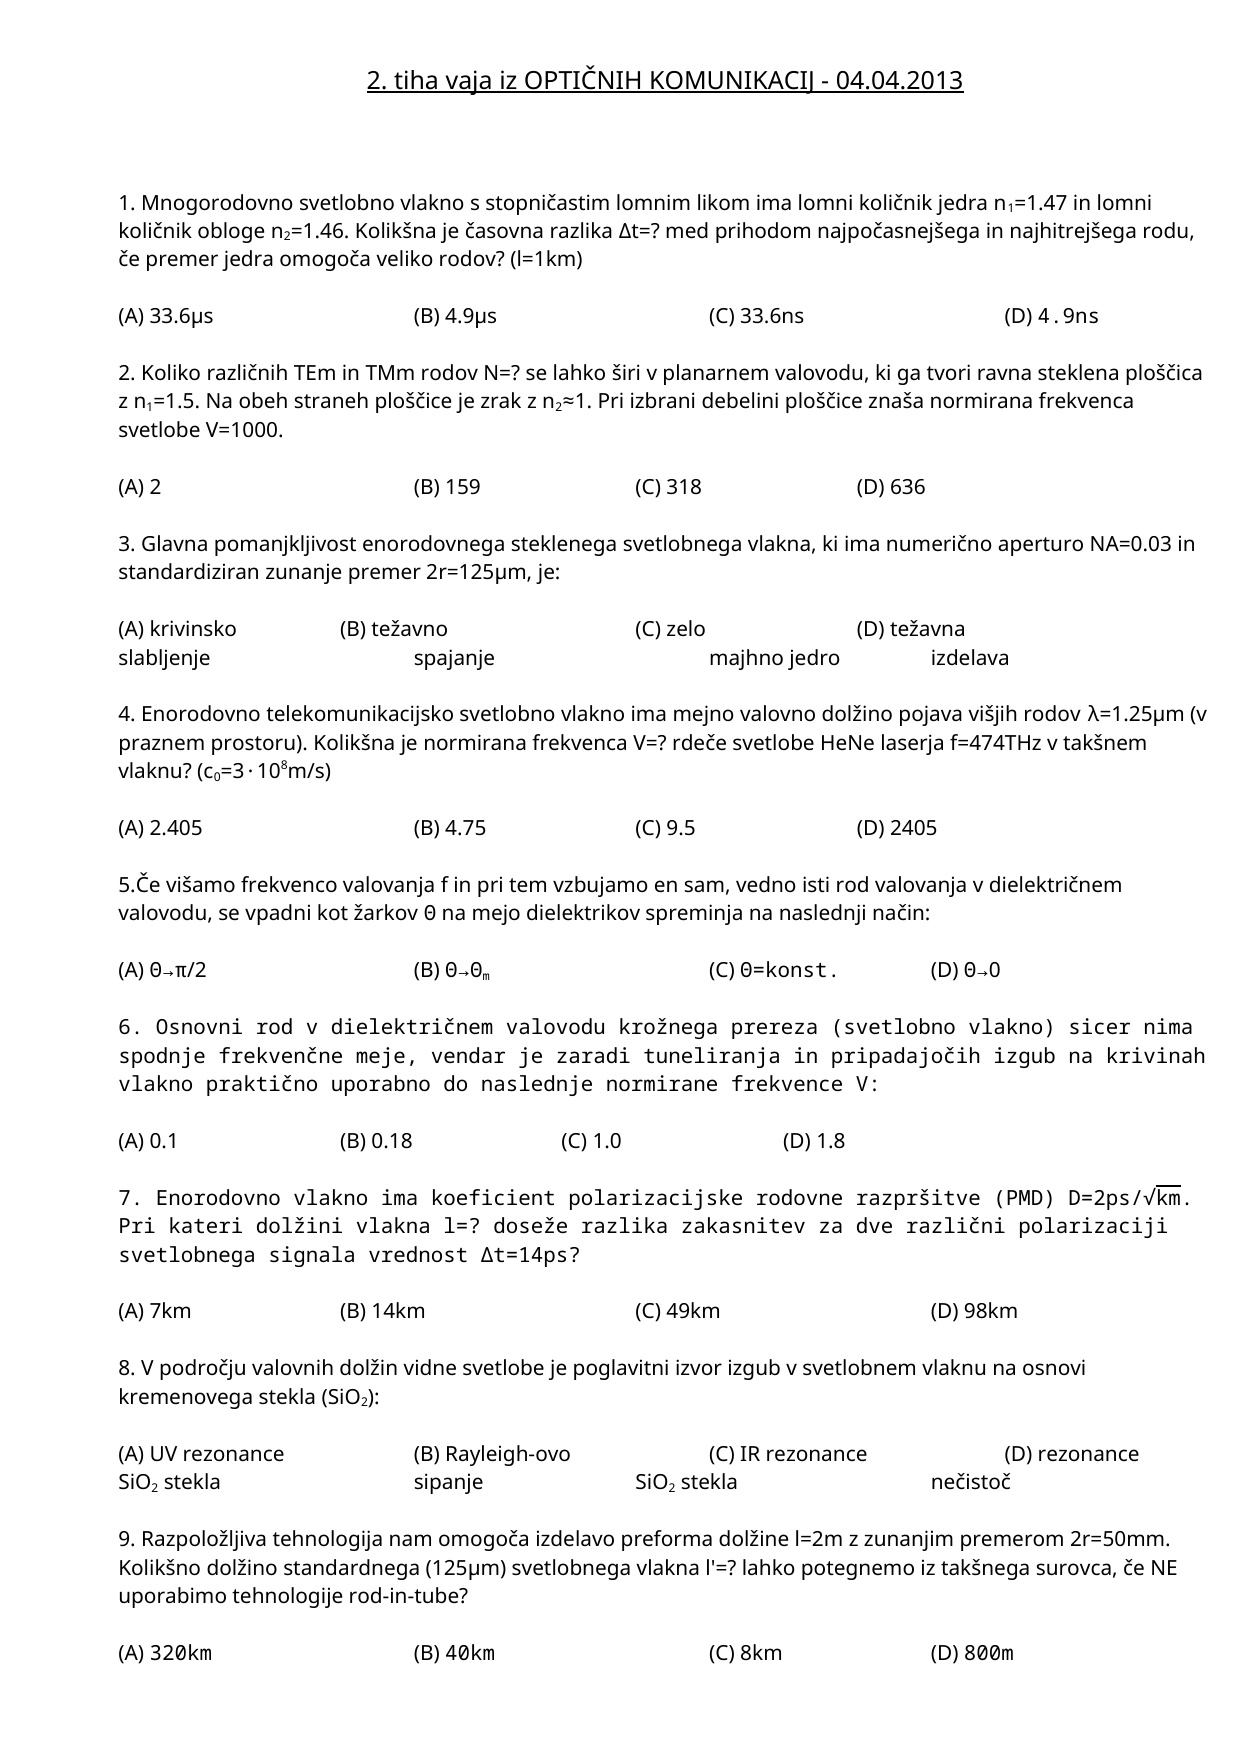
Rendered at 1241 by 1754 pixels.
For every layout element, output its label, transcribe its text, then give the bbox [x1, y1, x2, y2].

text 1. Mnogorodovno svetlobno vlakno s stopničastim lomnim likom ima lomni količnik jedra n1=1.47 in lomni količnik obloge n2=1.46. Kolikšna je časovna razlika Δt=? med prihodom najpočasnejšega in najhitrejšega rodu, če premer jedra omogoča veliko rodov? (l=1km) [118, 188, 1212, 273]
text 6. Osnovni rod v dielektričnem valovodu krožnega prereza (svetlobno vlakno) sicer nima spodnje frekvenčne meje, vendar je zaradi tuneliranja in pripadajočih izgub na krivinah vlakno praktično uporabno do naslednje normirane frekvence V: [118, 1012, 1212, 1098]
text 3. Glavna pomanjkljivost enorodovnega steklenega svetlobnega vlakna, ki ima numerično aperturo NA=0.03 in standardiziran zunanje premer 2r=125μm, je: [118, 529, 1212, 586]
text (A) Θ→π/2 (B) Θ→Θm (C) Θ=konst. (D) Θ→0 [118, 955, 1212, 984]
text 4. Enorodovno telekomunikacijsko svetlobno vlakno ima mejno valovno dolžino pojava višjih rodov λ=1.25μm (v praznem prostoru). Kolikšna je normirana frekvenca V=? rdeče svetlobe HeNe laserja f=474THz v takšnem vlaknu? (c0=3∙108m/s) [118, 699, 1212, 785]
text 7. Enorodovno vlakno ima koeficient polarizacijske rodovne razpršitve (PMD) D=2ps/√km. Pri kateri dolžini vlakna l=? doseže razlika zakasnitev za dve različni polarizaciji svetlobnega signala vrednost Δt=14ps? [118, 1183, 1212, 1268]
text (A) krivinsko (B) težavno (C) zelo (D) težavna [118, 614, 1212, 643]
text (A) 33.6μs (B) 4.9μs (C) 33.6ns (D) 4.9ns [118, 301, 1212, 330]
text 9. Razpoložljiva tehnologija nam omogoča izdelavo preforma dolžine l=2m z zunanjim premerom 2r=50mm. Kolikšno dolžino standardnega (125μm) svetlobnega vlakna l'=? lahko potegnemo iz takšnega surovca, če NE uporabimo tehnologije rod-in-tube? [118, 1524, 1212, 1609]
text (A) 2 (B) 159 (C) 318 (D) 636 [118, 472, 1212, 500]
text 2. Koliko različnih TEm in TMm rodov N=? se lahko širi v planarnem valovodu, ki ga tvori ravna steklena ploščica z n1=1.5. Na obeh straneh ploščice je zrak z n2≈1. Pri izbrani debelini ploščice znaša normirana frekvenca svetlobe V=1000. [118, 358, 1212, 443]
text 8. V področju valovnih dolžin vidne svetlobe je poglavitni izvor izgub v svetlobnem vlaknu na osnovi kremenovega stekla (SiO2): [118, 1353, 1212, 1410]
text (A) 2.405 (B) 4.75 (C) 9.5 (D) 2405 [118, 813, 1212, 842]
text slabljenje spajanje majhno jedro izdelava [118, 643, 1212, 671]
text (A) 320km (B) 40km (C) 8km (D) 800m [118, 1638, 1212, 1666]
text 5.Če višamo frekvenco valovanja f in pri tem vzbujamo en sam, vedno isti rod valovanja v dielektričnem valovodu, se vpadni kot žarkov Θ na mejo dielektrikov spreminja na naslednji način: [118, 870, 1212, 927]
text (A) 0.1 (B) 0.18 (C) 1.0 (D) 1.8 [118, 1126, 1212, 1154]
text (A) UV rezonance (B) Rayleigh-ovo (C) IR rezonance (D) rezonance [118, 1439, 1212, 1467]
text SiO2 stekla sipanje SiO2 stekla nečistoč [118, 1467, 1212, 1496]
text 2. tiha vaja iz OPTIČNIH KOMUNIKACIJ - 04.04.2013 [118, 63, 1212, 97]
text (A) 7km (B) 14km (C) 49km (D) 98km [118, 1297, 1212, 1325]
